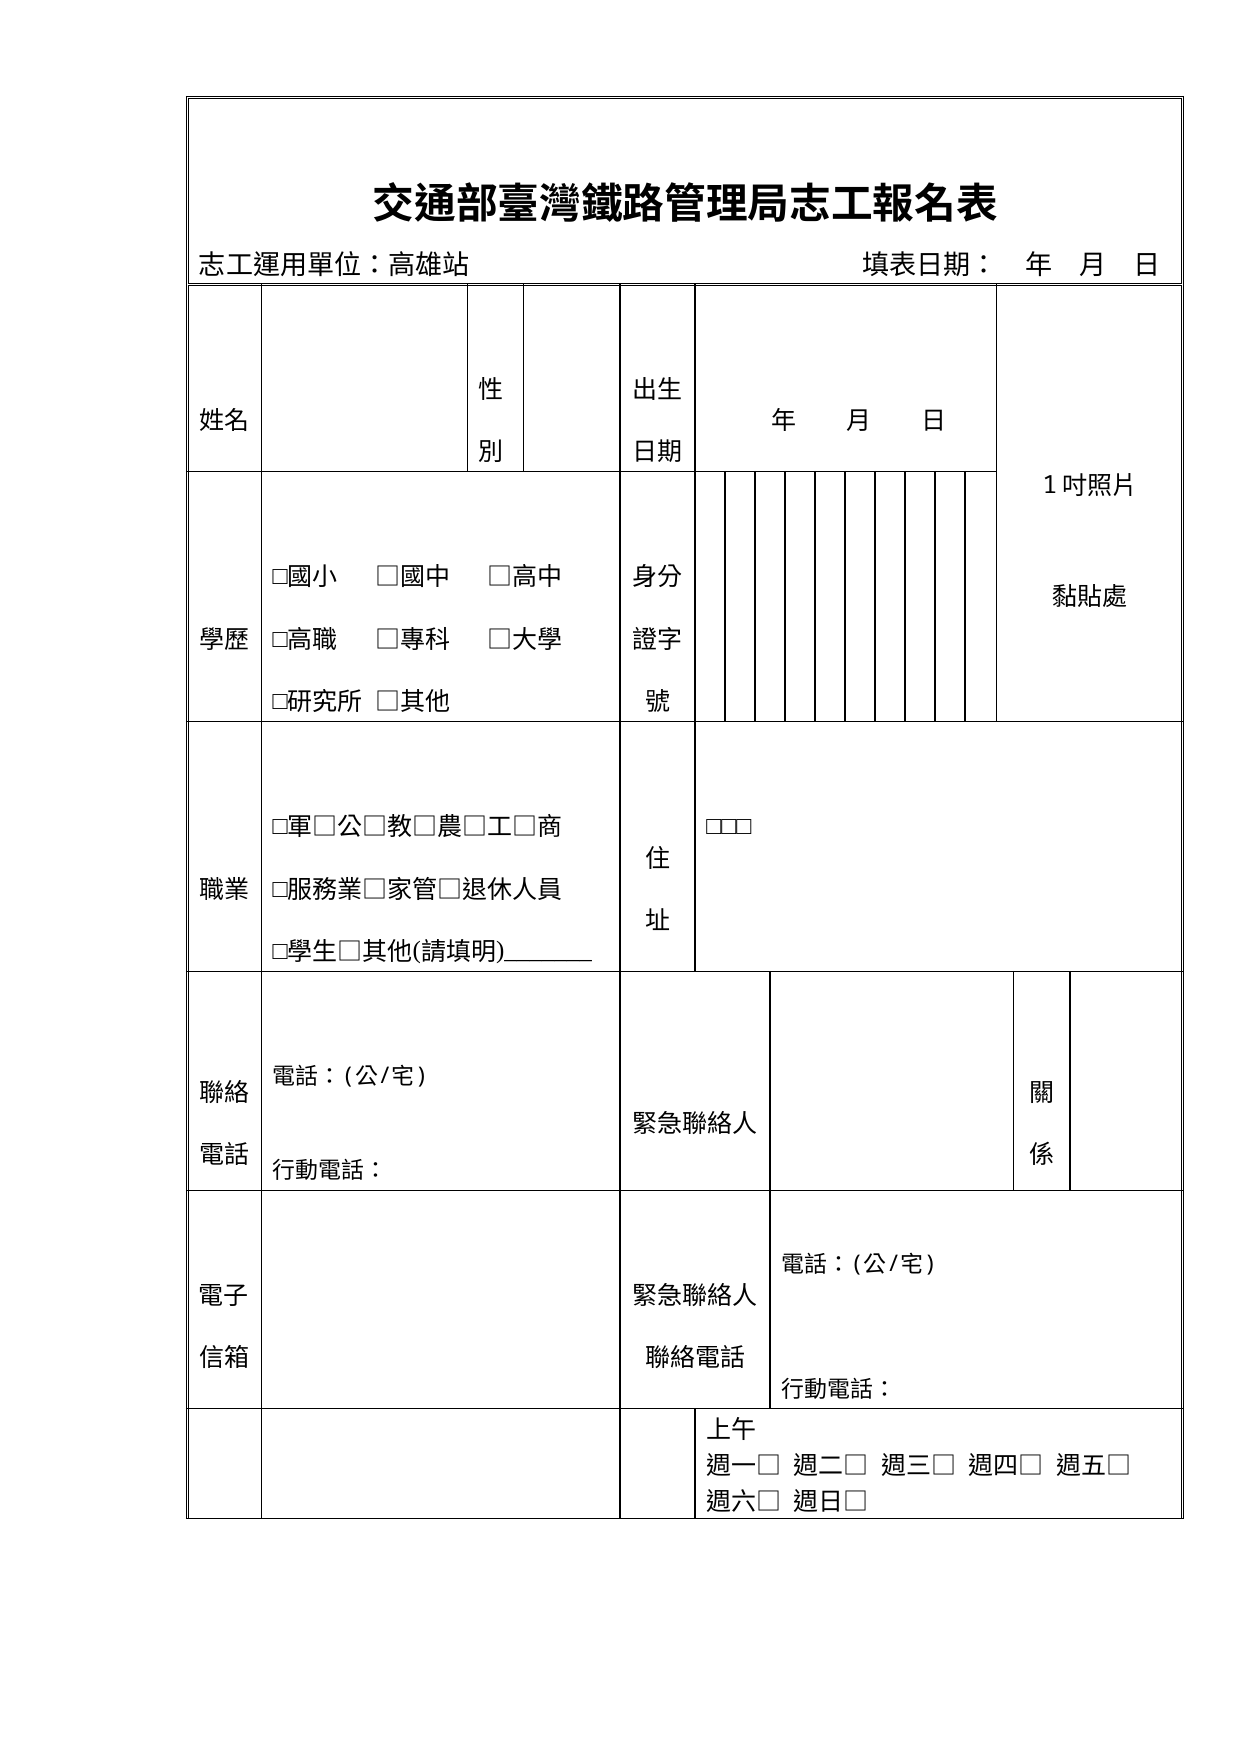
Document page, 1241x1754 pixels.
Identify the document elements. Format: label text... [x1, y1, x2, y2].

table_cell 緊急聯絡人聯絡電話 [621, 1191, 769, 1408]
table_cell 住 址 [621, 722, 694, 971]
table_cell □□□ [696, 722, 1181, 971]
table_cell 電子 信箱 [189, 1191, 261, 1408]
table_cell 姓名 [189, 286, 261, 471]
table_cell 性別 [468, 286, 523, 471]
table_cell 關係 [1014, 972, 1069, 1189]
table_cell 緊急聯絡人 [621, 972, 769, 1189]
table_cell [936, 472, 964, 721]
table_cell [621, 1409, 694, 1518]
table_cell 學歷 [189, 472, 261, 721]
table_cell □國小 □國中 □高中 □高職 □專科 □大學 □研究所 □其他 [262, 472, 619, 721]
table_cell [262, 286, 467, 471]
table_cell 電話：(公/宅) 行動電話： [771, 1191, 1181, 1408]
table_cell 身分證字號 [621, 472, 694, 721]
table_cell □軍□公□教□農□工□商 □服務業□家管□退休人員 □學生□其他(請填明)_______ [262, 722, 619, 971]
table_cell [771, 972, 1013, 1189]
table_cell [262, 1191, 619, 1408]
table_cell [756, 472, 784, 721]
table_cell [816, 472, 844, 721]
table_cell [966, 472, 996, 721]
table_cell [262, 1409, 619, 1518]
table_cell [846, 472, 874, 721]
table_cell [786, 472, 814, 721]
table_cell 志工運用單位：高雄站 填表日期： 年 月 日 [189, 221, 1181, 283]
table_cell 聯絡電話 [189, 972, 261, 1189]
table_cell 電話：(公/宅) 行動電話： [262, 972, 619, 1189]
table_cell 年 月 日 [696, 286, 996, 471]
table_cell [524, 286, 619, 471]
table_cell 職業 [189, 722, 261, 971]
table_cell [726, 472, 754, 721]
table_cell 1吋照片 黏貼處 [997, 286, 1181, 721]
table_cell [906, 472, 934, 721]
table_header 交通部臺灣鐵路管理局志工報名表 [189, 99, 1181, 221]
table_cell 上午 週一□ 週二□ 週三□ 週四□ 週五□ 週六□ 週日□ [696, 1409, 1181, 1518]
table_cell 出生日期 [621, 286, 694, 471]
table_cell [696, 472, 724, 721]
table_cell [1071, 972, 1181, 1189]
table_cell [876, 472, 904, 721]
table_cell [189, 1409, 261, 1518]
